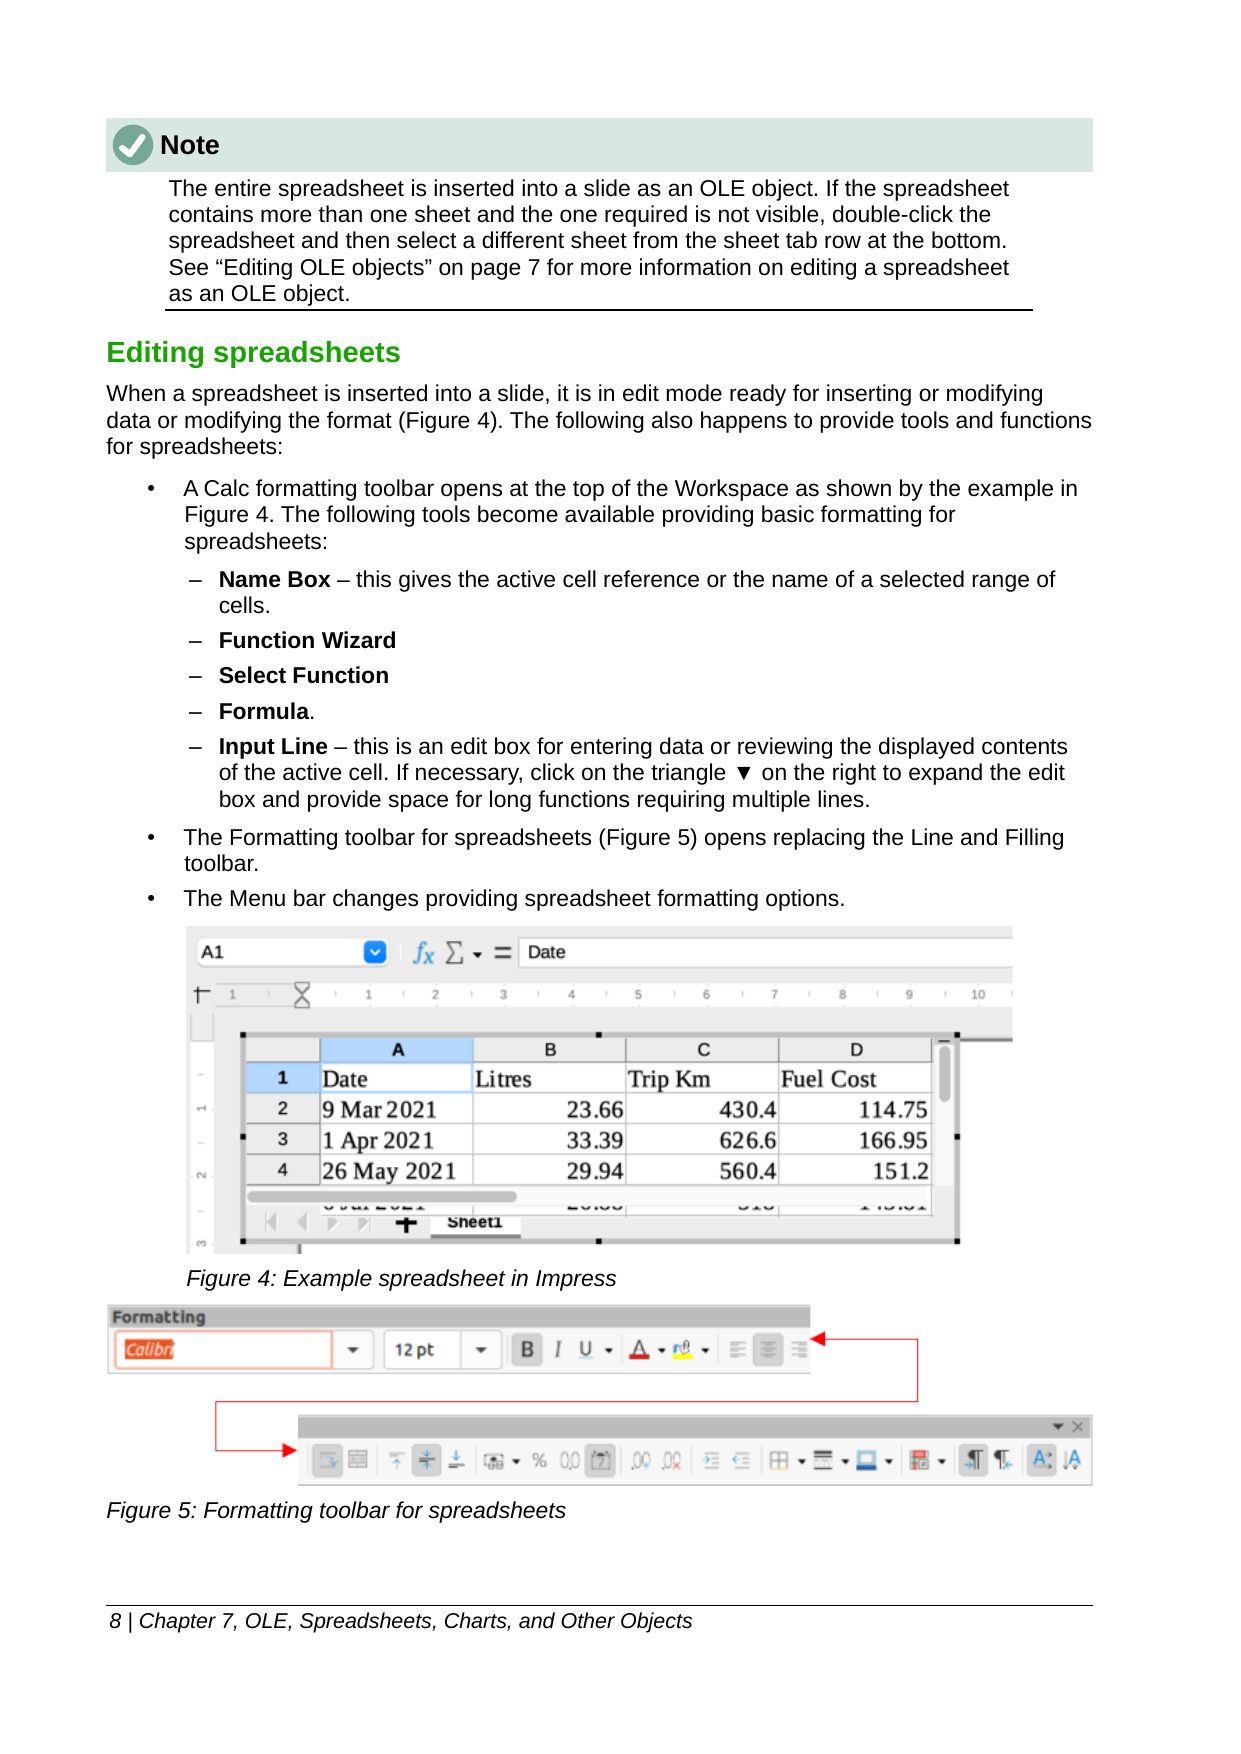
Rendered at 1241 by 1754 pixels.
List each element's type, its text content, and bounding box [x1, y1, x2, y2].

list Select Function [189, 662, 1093, 689]
list Formula. [189, 698, 1093, 724]
text Figure 4: Example spreadsheet in Impress [186, 1265, 1013, 1291]
list Name Box – this gives the active cell reference or the name of a selected range of cells. [189, 566, 1093, 618]
text Figure 5: Formatting toolbar for spreadsheets [106, 1497, 1093, 1523]
list Input Line – this is an edit box for entering data or reviewing the displayed contents of the active cell. If necessary, click on the triangle ▼ on the right to expand the edit box and provide space for long functions requiring multiple lines. [189, 733, 1093, 812]
list The Formatting toolbar for spreadsheets (Figure 5) opens replacing the Line and Filling toolbar. [144, 821, 1093, 876]
list A Calc formatting toolbar opens at the top of the Workspace as shown by the example in Figure 4. The following tools become available providing basic formatting for spreadsheets: [144, 472, 1093, 557]
list The Menu bar changes providing spreadsheet formatting options. [144, 882, 1093, 914]
list Function Wizard [189, 627, 1093, 654]
text The entire spreadsheet is inserted into a slide as an OLE object. If the spreadsheet contains more than one sheet and the one required is not visible, double-click the spreadsheet and then select a different sheet from the sheet tab row at the bottom. See “Editing OLE objects” on page 7 for more information on editing a spreadsheet as an OLE object. [165, 172, 1033, 309]
subtitle Editing spreadsheets [106, 335, 1093, 369]
subtitle Note [106, 118, 1093, 172]
text When a spreadsheet is inserted into a slide, it is in edit mode ready for inserting or modifying data or modifying the format (Figure 4). The following also happens to provide tools and functions for spreadsheets: [106, 380, 1093, 459]
picture [186, 926, 1013, 1254]
picture [106, 1303, 1093, 1486]
